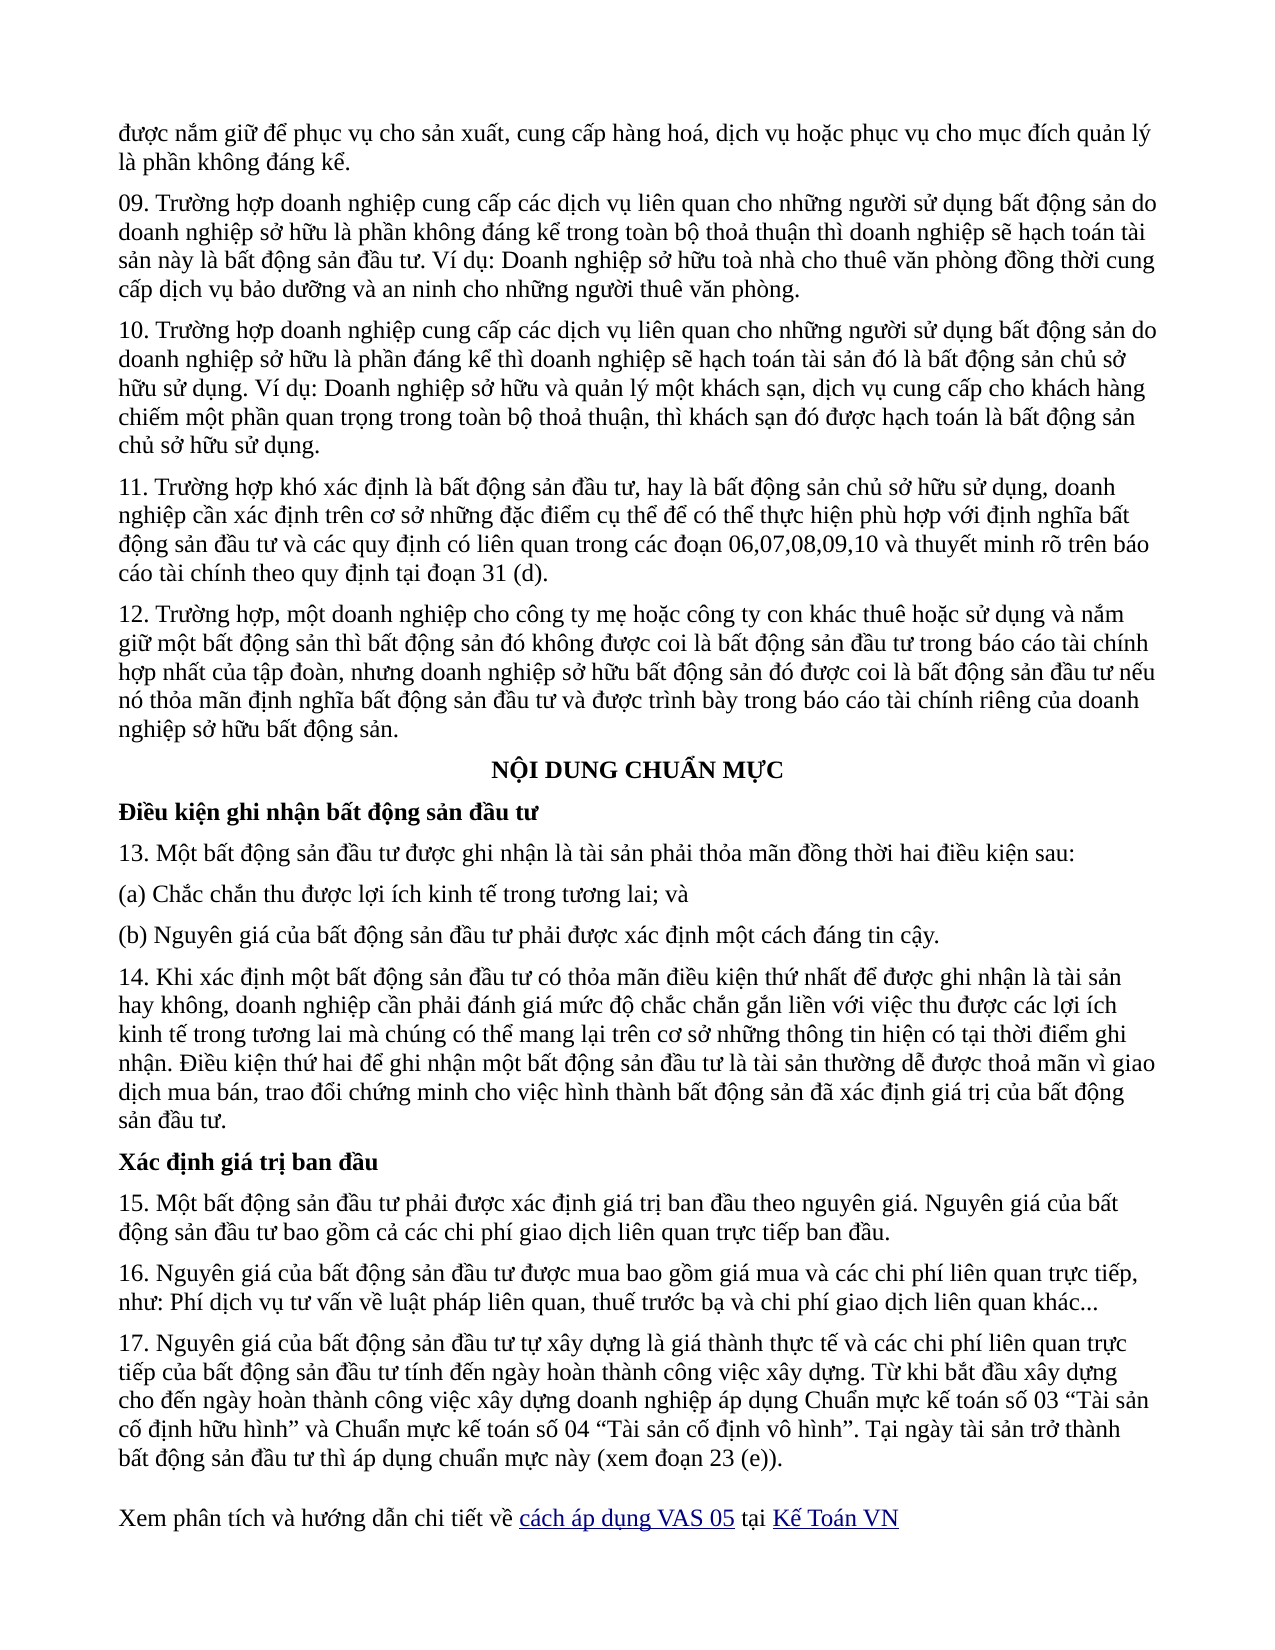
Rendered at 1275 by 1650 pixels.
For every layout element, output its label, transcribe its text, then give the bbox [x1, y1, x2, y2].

text 14. Khi xác định một bất động sản đầu tư có thỏa mãn điều kiện thứ nhất để được ghi nhận là tài sản hay không, doanh nghiệp cần phải đánh giá mức độ chắc chắn gắn liền với việc thu được các lợi ích kinh tế trong tương lai mà chúng có thể mang lại trên cơ sở những thông tin hiện có tại thời điểm ghi nhận. Điều kiện thứ hai để ghi nhận một bất động sản đầu tư là tài sản thường dễ được thoả mãn vì giao dịch mua bán, trao đổi chứng minh cho việc hình thành bất động sản đã xác định giá trị của bất động sản đầu tư. [118, 962, 1157, 1134]
text 11. Trường hợp khó xác định là bất động sản đầu tư, hay là bất động sản chủ sở hữu sử dụng, doanh nghiệp cần xác định trên cơ sở những đặc điểm cụ thể để có thể thực hiện phù hợp với định nghĩa bất động sản đầu tư và các quy định có liên quan trong các đoạn 06,07,08,09,10 và thuyết minh rõ trên báo cáo tài chính theo quy định tại đoạn 31 (d). [118, 472, 1157, 587]
text 16. Nguyên giá của bất động sản đầu tư được mua bao gồm giá mua và các chi phí liên quan trực tiếp, như: Phí dịch vụ tư vấn về luật pháp liên quan, thuế trước bạ và chi phí giao dịch liên quan khác... [118, 1258, 1157, 1316]
text được nắm giữ để phục vụ cho sản xuất, cung cấp hàng hoá, dịch vụ hoặc phục vụ cho mục đích quản lý là phần không đáng kể. [118, 118, 1157, 176]
text NỘI DUNG CHUẨN MỰC [118, 756, 1157, 784]
text 09. Trường hợp doanh nghiệp cung cấp các dịch vụ liên quan cho những người sử dụng bất động sản do doanh nghiệp sở hữu là phần không đáng kể trong toàn bộ thoả thuận thì doanh nghiệp sẽ hạch toán tài sản này là bất động sản đầu tư. Ví dụ: Doanh nghiệp sở hữu toà nhà cho thuê văn phòng đồng thời cung cấp dịch vụ bảo dưỡng và an ninh cho những người thuê văn phòng. [118, 188, 1157, 303]
text (b) Nguyên giá của bất động sản đầu tư phải được xác định một cách đáng tin cậy. [118, 921, 1157, 949]
text (a) Chắc chắn thu được lợi ích kinh tế trong tương lai; và [118, 879, 1157, 908]
text Xác định giá trị ban đầu [118, 1147, 1157, 1176]
text 10. Trường hợp doanh nghiệp cung cấp các dịch vụ liên quan cho những người sử dụng bất động sản do doanh nghiệp sở hữu là phần đáng kể thì doanh nghiệp sẽ hạch toán tài sản đó là bất động sản chủ sở hữu sử dụng. Ví dụ: Doanh nghiệp sở hữu và quản lý một khách sạn, dịch vụ cung cấp cho khách hàng chiếm một phần quan trọng trong toàn bộ thoả thuận, thì khách sạn đó được hạch toán là bất động sản chủ sở hữu sử dụng. [118, 316, 1157, 459]
text 13. Một bất động sản đầu tư được ghi nhận là tài sản phải thỏa mãn đồng thời hai điều kiện sau: [118, 838, 1157, 867]
text 17. Nguyên giá của bất động sản đầu tư tự xây dựng là giá thành thực tế và các chi phí liên quan trực tiếp của bất động sản đầu tư tính đến ngày hoàn thành công việc xây dựng. Từ khi bắt đầu xây dựng cho đến ngày hoàn thành công việc xây dựng doanh nghiệp áp dụng Chuẩn mực kế toán số 03 “Tài sản cố định hữu hình” và Chuẩn mực kế toán số 04 “Tài sản cố định vô hình”. Tại ngày tài sản trở thành bất động sản đầu tư thì áp dụng chuẩn mực này (xem đoạn 23 (e)). [118, 1328, 1157, 1472]
text 12. Trường hợp, một doanh nghiệp cho công ty mẹ hoặc công ty con khác thuê hoặc sử dụng và nắm giữ một bất động sản thì bất động sản đó không được coi là bất động sản đầu tư trong báo cáo tài chính hợp nhất của tập đoàn, nhưng doanh nghiệp sở hữu bất động sản đó được coi là bất động sản đầu tư nếu nó thỏa mãn định nghĩa bất động sản đầu tư và được trình bày trong báo cáo tài chính riêng của doanh nghiệp sở hữu bất động sản. [118, 599, 1157, 743]
text Điều kiện ghi nhận bất động sản đầu tư [118, 797, 1157, 826]
text 15. Một bất động sản đầu tư phải được xác định giá trị ban đầu theo nguyên giá. Nguyên giá của bất động sản đầu tư bao gồm cả các chi phí giao dịch liên quan trực tiếp ban đầu. [118, 1188, 1157, 1246]
